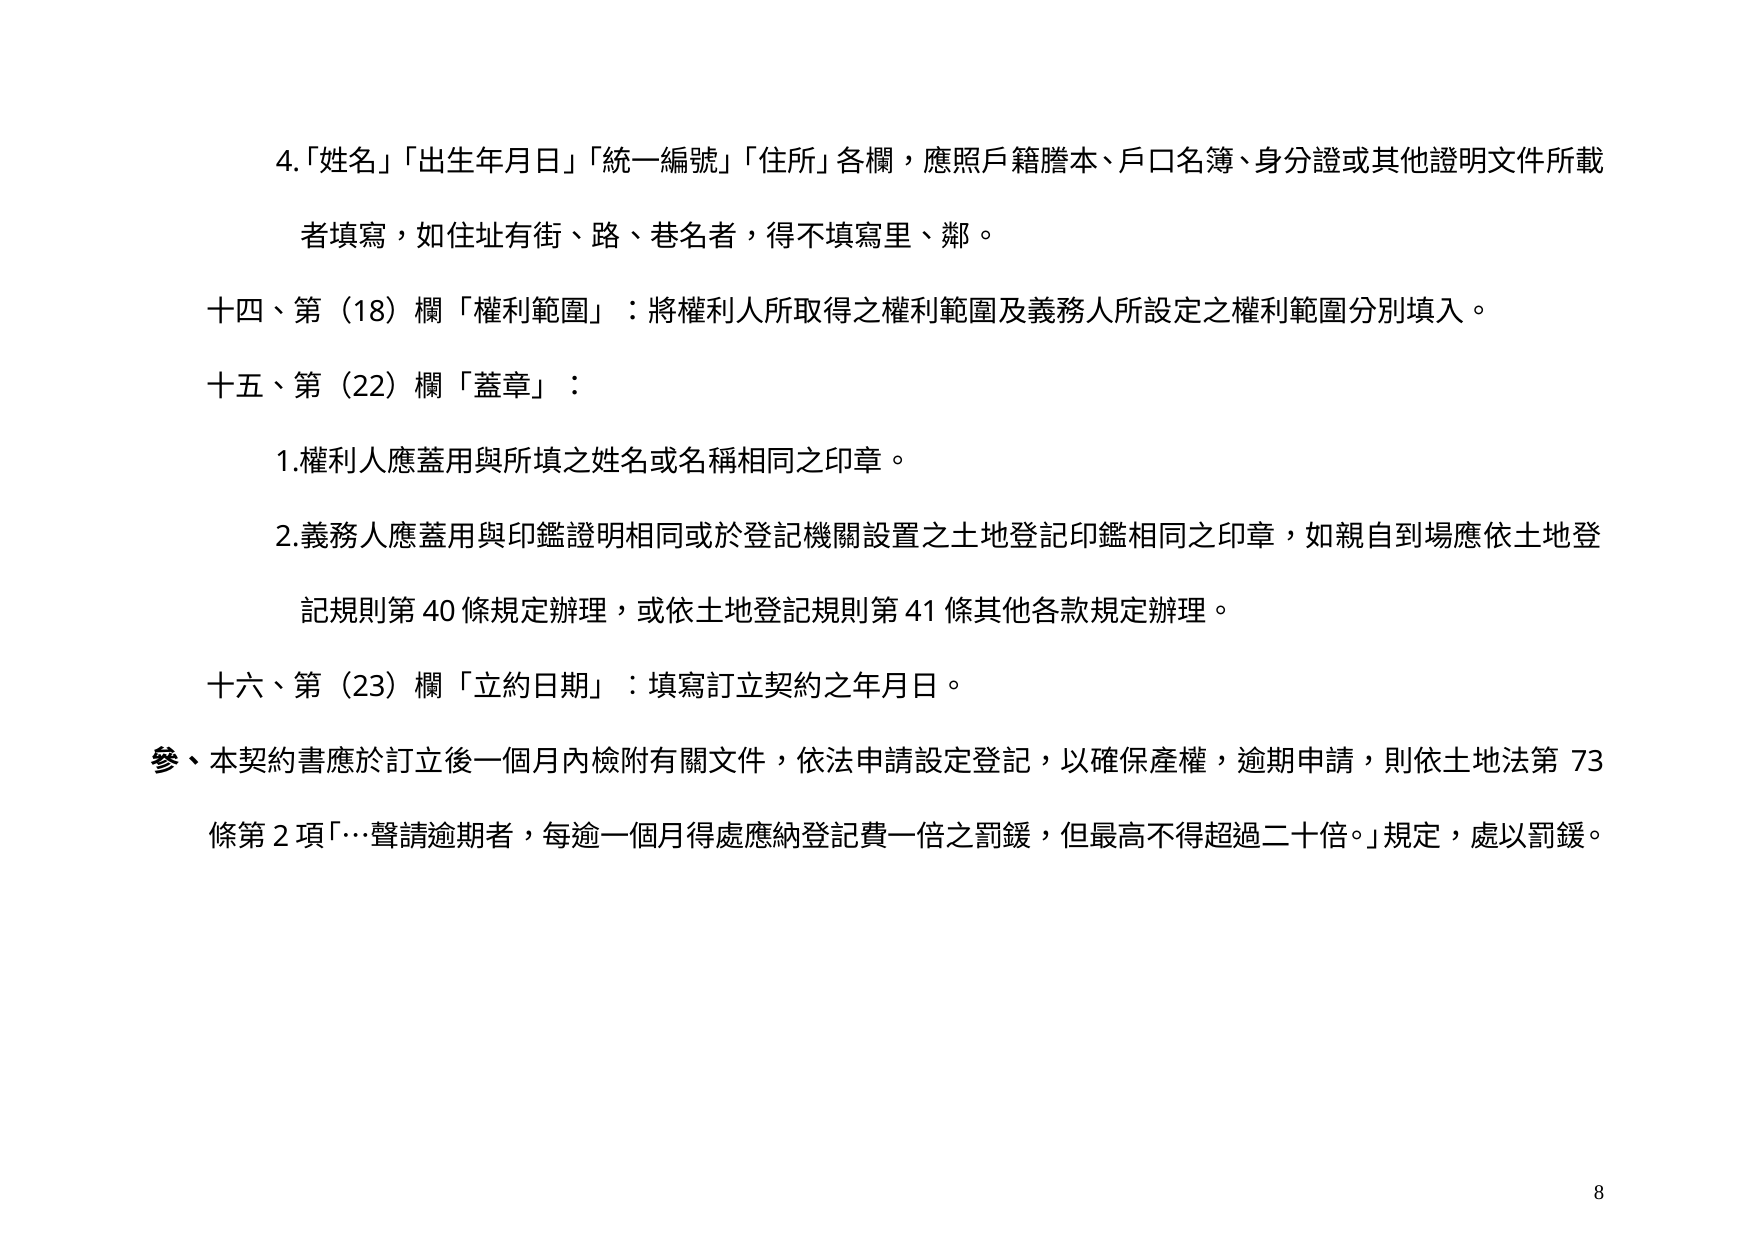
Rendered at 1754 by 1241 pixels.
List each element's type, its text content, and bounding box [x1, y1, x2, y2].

text 參、本契約書應於訂立後一個月內檢附有關文件，依法申請設定登記，以確保產權，逾期申請，則依土地法第73條第2項「…聲請逾期者，每逾一個月得處應納登記費一倍之罰鍰，但最高不得超過二十倍。」規定，處以罰鍰。 [150, 721, 1604, 871]
text 4.「姓名」「出生年月日」「統一編號」「住所」各欄，應照戶籍謄本、戶口名簿、身分證或其他證明文件所載者填寫，如住址有街、路、巷名者，得不填寫里、鄰。 [276, 121, 1604, 271]
text 十五、第（22）欄「蓋章」： [206, 346, 1604, 421]
text 1.權利人應蓋用與所填之姓名或名稱相同之印章。 [275, 421, 1604, 496]
text 十六、第（23）欄「立約日期」︰填寫訂立契約之年月日。 [206, 646, 1604, 721]
text 十四、第（18）欄「權利範圍」：將權利人所取得之權利範圍及義務人所設定之權利範圍分別填入。 [206, 271, 1604, 346]
text 2.義務人應蓋用與印鑑證明相同或於登記機關設置之土地登記印鑑相同之印章，如親自到場應依土地登記規則第40條規定辦理，或依土地登記規則第41條其他各款規定辦理。 [275, 496, 1604, 646]
